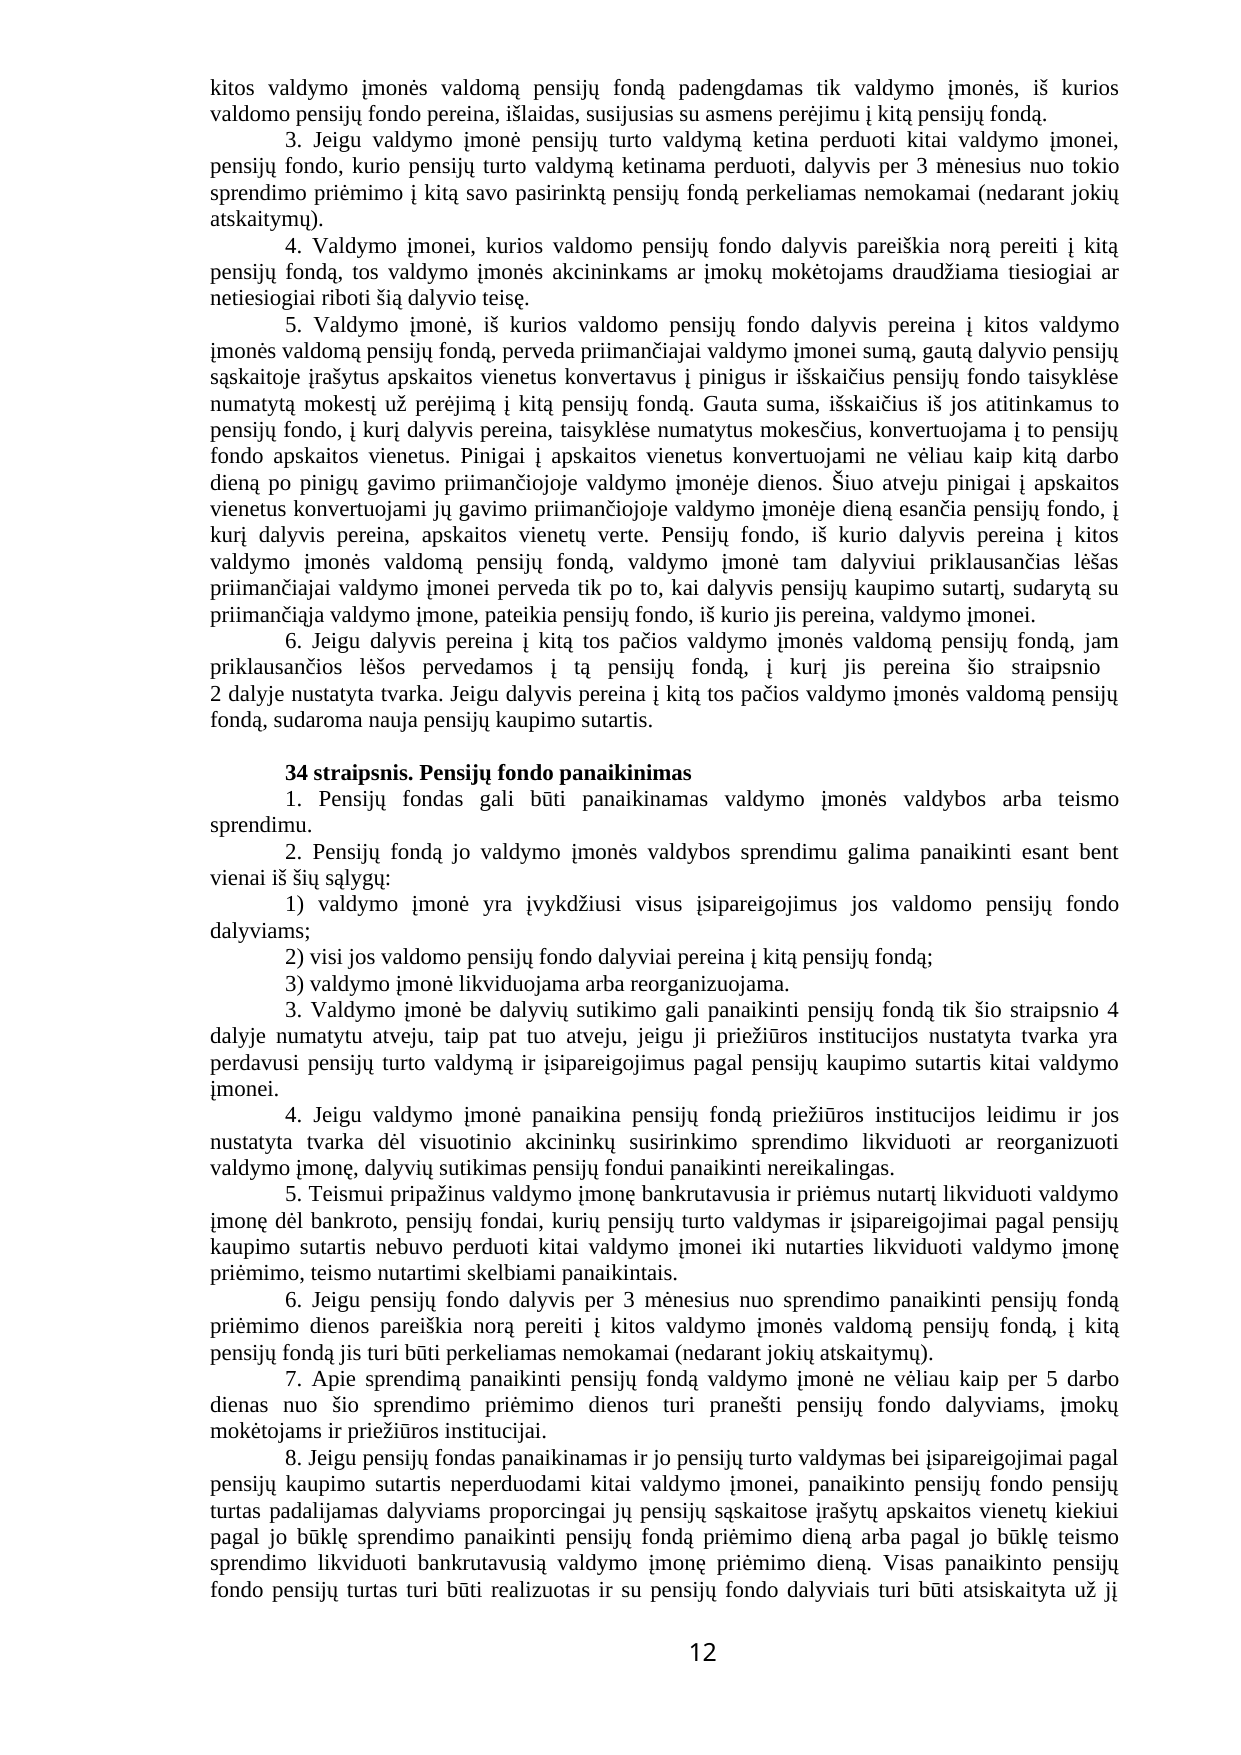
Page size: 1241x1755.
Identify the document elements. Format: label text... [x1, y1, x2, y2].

text 2) visi jos valdomo pensijų fondo dalyviai pereina į kitą pensijų fondą; [210, 943, 1120, 969]
text 6. Jeigu pensijų fondo dalyvis per 3 mėnesius nuo sprendimo panaikinti pensijų fondą priėmimo dienos pareiškia norą pereiti į kitos valdymo įmonės valdomą pensijų fondą, į kitą pensijų fondą jis turi būti perkeliamas nemokamai (nedarant jokių atskaitymų). [210, 1286, 1120, 1365]
text 5. Valdymo įmonė, iš kurios valdomo pensijų fondo dalyvis pereina į kitos valdymo įmonės valdomą pensijų fondą, perveda priimančiajai valdymo įmonei sumą, gautą dalyvio pensijų sąskaitoje įrašytus apskaitos vienetus konvertavus į pinigus ir išskaičius pensijų fondo taisyklėse numatytą mokestį už perėjimą į kitą pensijų fondą. Gauta suma, išskaičius iš jos atitinkamus to pensijų fondo, į kurį dalyvis pereina, taisyklėse numatytus mokesčius, konvertuojama į to pensijų fondo apskaitos vienetus. Pinigai į apskaitos vienetus konvertuojami ne vėliau kaip kitą darbo dieną po pinigų gavimo priimančiojoje valdymo įmonėje dienos. Šiuo atveju pinigai į apskaitos vienetus konvertuojami jų gavimo priimančiojoje valdymo įmonėje dieną esančia pensijų fondo, į kurį dalyvis pereina, apskaitos vienetų verte. Pensijų fondo, iš kurio dalyvis pereina į kitos valdymo įmonės valdomą pensijų fondą, valdymo įmonė tam dalyviui priklausančias lėšas priimančiajai valdymo įmonei perveda tik po to, kai dalyvis pensijų kaupimo sutartį, sudarytą su priimančiąja valdymo įmone, pateikia pensijų fondo, iš kurio jis pereina, valdymo įmonei. [210, 311, 1120, 627]
text 8. Jeigu pensijų fondas panaikinamas ir jo pensijų turto valdymas bei įsipareigojimai pagal pensijų kaupimo sutartis neperduodami kitai valdymo įmonei, panaikinto pensijų fondo pensijų turtas padalijamas dalyviams proporcingai jų pensijų sąskaitose įrašytų apskaitos vienetų kiekiui pagal jo būklę sprendimo panaikinti pensijų fondą priėmimo dieną arba pagal jo būklę teismo sprendimo likviduoti bankrutavusią valdymo įmonę priėmimo dieną. Visas panaikinto pensijų fondo pensijų turtas turi būti realizuotas ir su pensijų fondo dalyviais turi būti atsiskaityta už jį [210, 1444, 1120, 1602]
text 3. Valdymo įmonė be dalyvių sutikimo gali panaikinti pensijų fondą tik šio straipsnio 4 dalyje numatytu atveju, taip pat tuo atveju, jeigu ji priežiūros institucijos nustatyta tvarka yra perdavusi pensijų turto valdymą ir įsipareigojimus pagal pensijų kaupimo sutartis kitai valdymo įmonei. [210, 996, 1120, 1101]
text 3) valdymo įmonė likviduojama arba reorganizuojama. [210, 969, 1120, 996]
text 6. Jeigu dalyvis pereina į kitą tos pačios valdymo įmonės valdomą pensijų fondą, jam priklausančios lėšos pervedamos į tą pensijų fondą, į kurį jis pereina šio straipsnio 2 dalyje nustatyta tvarka. Jeigu dalyvis pereina į kitą tos pačios valdymo įmonės valdomą pensijų fondą, sudaroma nauja pensijų kaupimo sutartis. [210, 627, 1120, 732]
text 4. Jeigu valdymo įmonė panaikina pensijų fondą priežiūros institucijos leidimu ir jos nustatyta tvarka dėl visuotinio akcininkų susirinkimo sprendimo likviduoti ar reorganizuoti valdymo įmonę, dalyvių sutikimas pensijų fondui panaikinti nereikalingas. [210, 1101, 1120, 1180]
text 1. Pensijų fondas gali būti panaikinamas valdymo įmonės valdybos arba teismo sprendimu. [210, 785, 1120, 838]
text 1) valdymo įmonė yra įvykdžiusi visus įsipareigojimus jos valdomo pensijų fondo dalyviams; [210, 891, 1120, 943]
text 34 straipsnis. Pensijų fondo panaikinimas [210, 759, 1120, 785]
text 5. Teismui pripažinus valdymo įmonę bankrutavusia ir priėmus nutartį likviduoti valdymo įmonę dėl bankroto, pensijų fondai, kurių pensijų turto valdymas ir įsipareigojimai pagal pensijų kaupimo sutartis nebuvo perduoti kitai valdymo įmonei iki nutarties likviduoti valdymo įmonę priėmimo, teismo nutartimi skelbiami panaikintais. [210, 1180, 1120, 1286]
text kitos valdymo įmonės valdomą pensijų fondą padengdamas tik valdymo įmonės, iš kurios valdomo pensijų fondo pereina, išlaidas, susijusias su asmens perėjimu į kitą pensijų fondą. [210, 73, 1120, 126]
text 7. Apie sprendimą panaikinti pensijų fondą valdymo įmonė ne vėliau kaip per 5 darbo dienas nuo šio sprendimo priėmimo dienos turi pranešti pensijų fondo dalyviams, įmokų mokėtojams ir priežiūros institucijai. [210, 1365, 1120, 1444]
text 3. Jeigu valdymo įmonė pensijų turto valdymą ketina perduoti kitai valdymo įmonei, pensijų fondo, kurio pensijų turto valdymą ketinama perduoti, dalyvis per 3 mėnesius nuo tokio sprendimo priėmimo į kitą savo pasirinktą pensijų fondą perkeliamas nemokamai (nedarant jokių atskaitymų). [210, 126, 1120, 232]
text 2. Pensijų fondą jo valdymo įmonės valdybos sprendimu galima panaikinti esant bent vienai iš šių sąlygų: [210, 838, 1120, 891]
text 4. Valdymo įmonei, kurios valdomo pensijų fondo dalyvis pareiškia norą pereiti į kitą pensijų fondą, tos valdymo įmonės akcininkams ar įmokų mokėtojams draudžiama tiesiogiai ar netiesiogiai riboti šią dalyvio teisę. [210, 232, 1120, 311]
